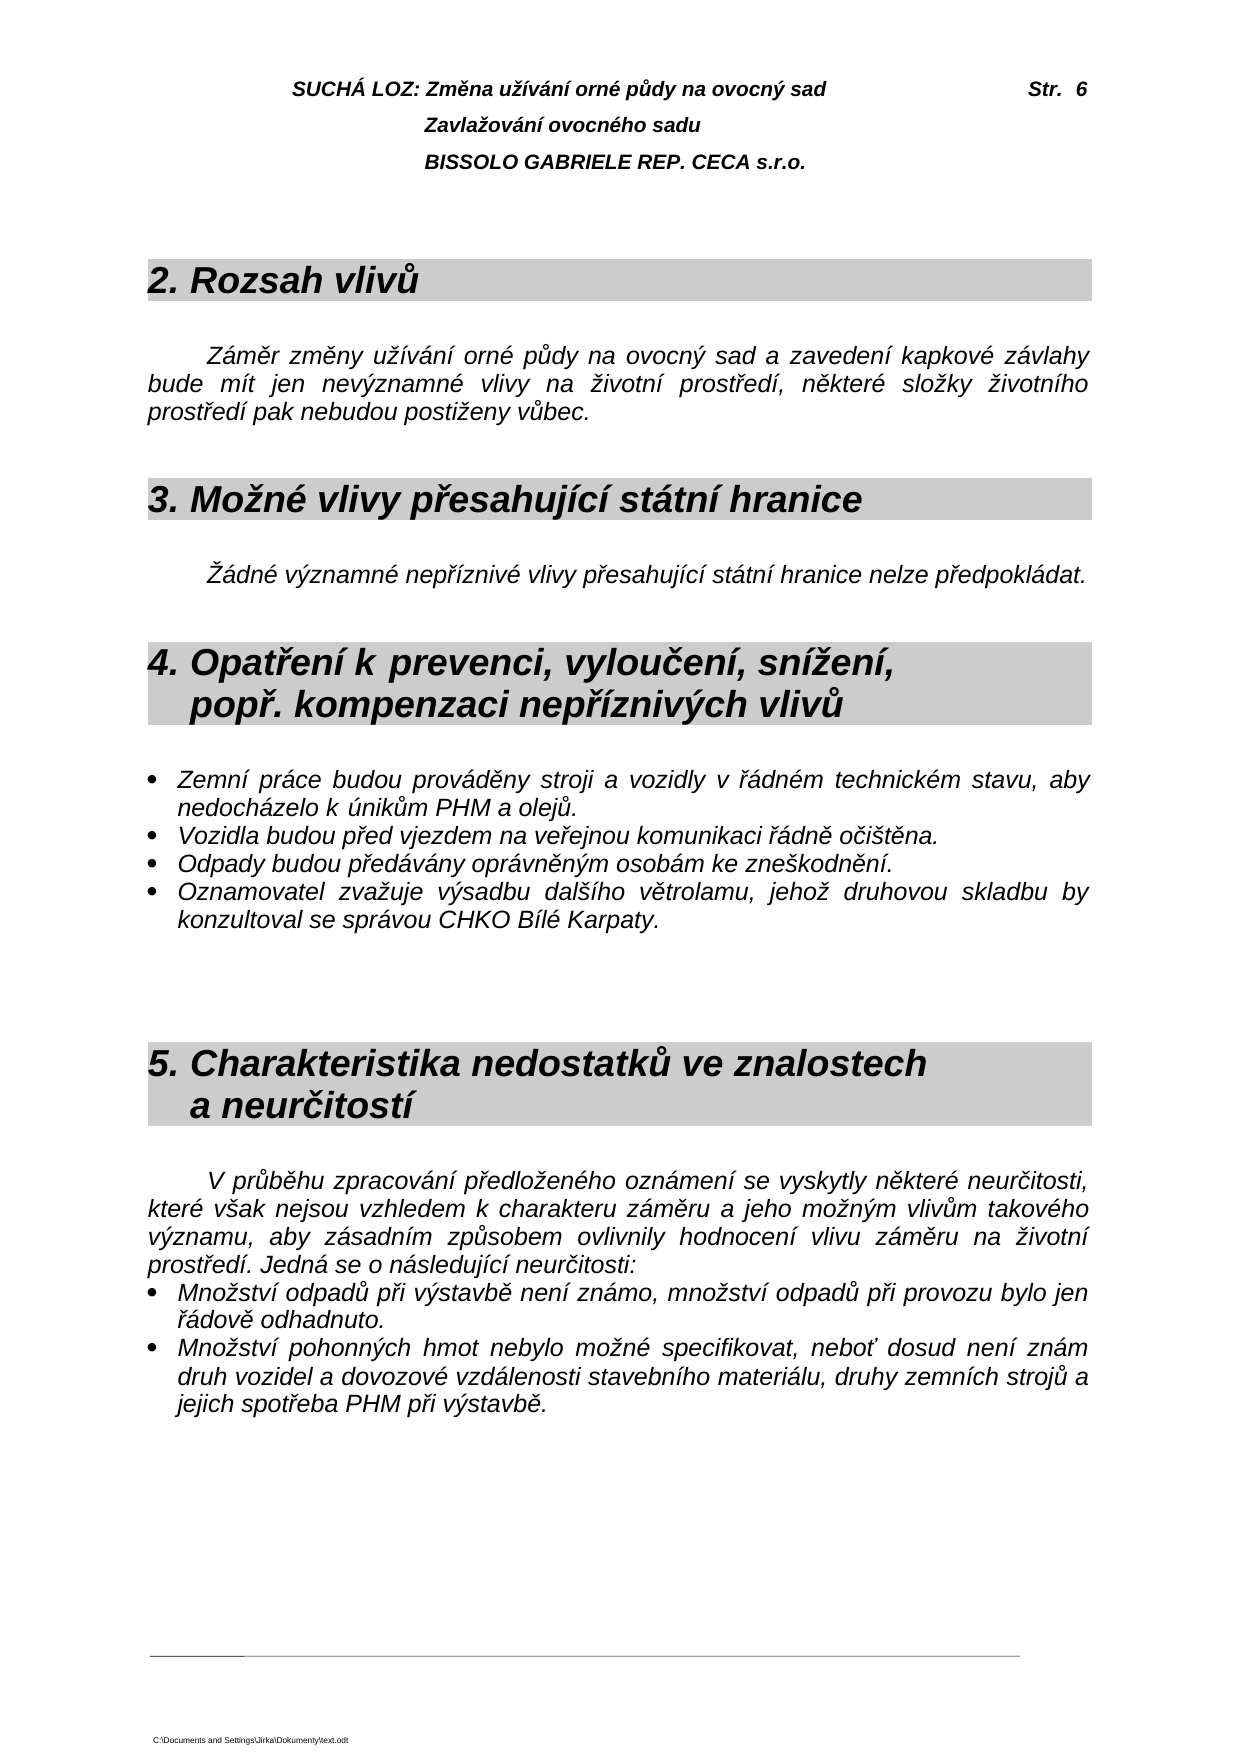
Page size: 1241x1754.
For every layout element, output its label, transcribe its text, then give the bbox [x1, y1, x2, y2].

list Zemní práce budou prováděny stroji a vozidly v řádném technickém stavu, aby nedocházelo k únikům PHM a olejů. [148, 766, 1092, 822]
text V průběhu zpracování předloženého oznámení se vyskytly některé neurčitosti, které však nejsou vzhledem k charakteru záměru a jeho možným vlivům takového významu, aby zásadním způsobem ovlivnily hodnocení vlivu záměru na životní prostředí. Jedná se o následující neurčitosti: [148, 1167, 1092, 1278]
text Žádné významné nepříznivé vlivy přesahující státní hranice nelze předpokládat. [148, 561, 1092, 589]
list Množství pohonných hmot nebylo možné specifikovat, neboť dosud není znám druh vozidel a dovozové vzdálenosti stavebního materiálu, druhy zemních strojů a jejich spotřeba PHM při výstavbě. [148, 1334, 1092, 1418]
list Oznamovatel zvažuje výsadbu dalšího větrolamu, jehož druhovou skladbu by konzultoval se správou CHKO Bílé Karpaty. [148, 878, 1092, 934]
subtitle Rozsah vlivů [148, 259, 1092, 301]
list Odpady budou předávány oprávněným osobám ke zneškodnění. [148, 850, 1092, 878]
subtitle Možné vlivy přesahující státní hranice [148, 478, 1092, 520]
list Množství odpadů při výstavbě není známo, množství odpadů při provozu bylo jen řádově odhadnuto. [148, 1278, 1092, 1334]
subtitle Opatření k prevenci, vyloučení, snížení, popř. kompenzaci nepříznivých vlivů [148, 642, 1092, 725]
subtitle Charakteristika nedostatků ve znalostech a neurčitostí [148, 1042, 1092, 1126]
list Vozidla budou před vjezdem na veřejnou komunikaci řádně očištěna. [148, 822, 1092, 850]
text Záměr změny užívání orné půdy na ovocný sad a zavedení kapkové závlahy bude mít jen nevýznamné vlivy na životní prostředí, některé složky životního prostředí pak nebudou postiženy vůbec. [148, 342, 1092, 426]
